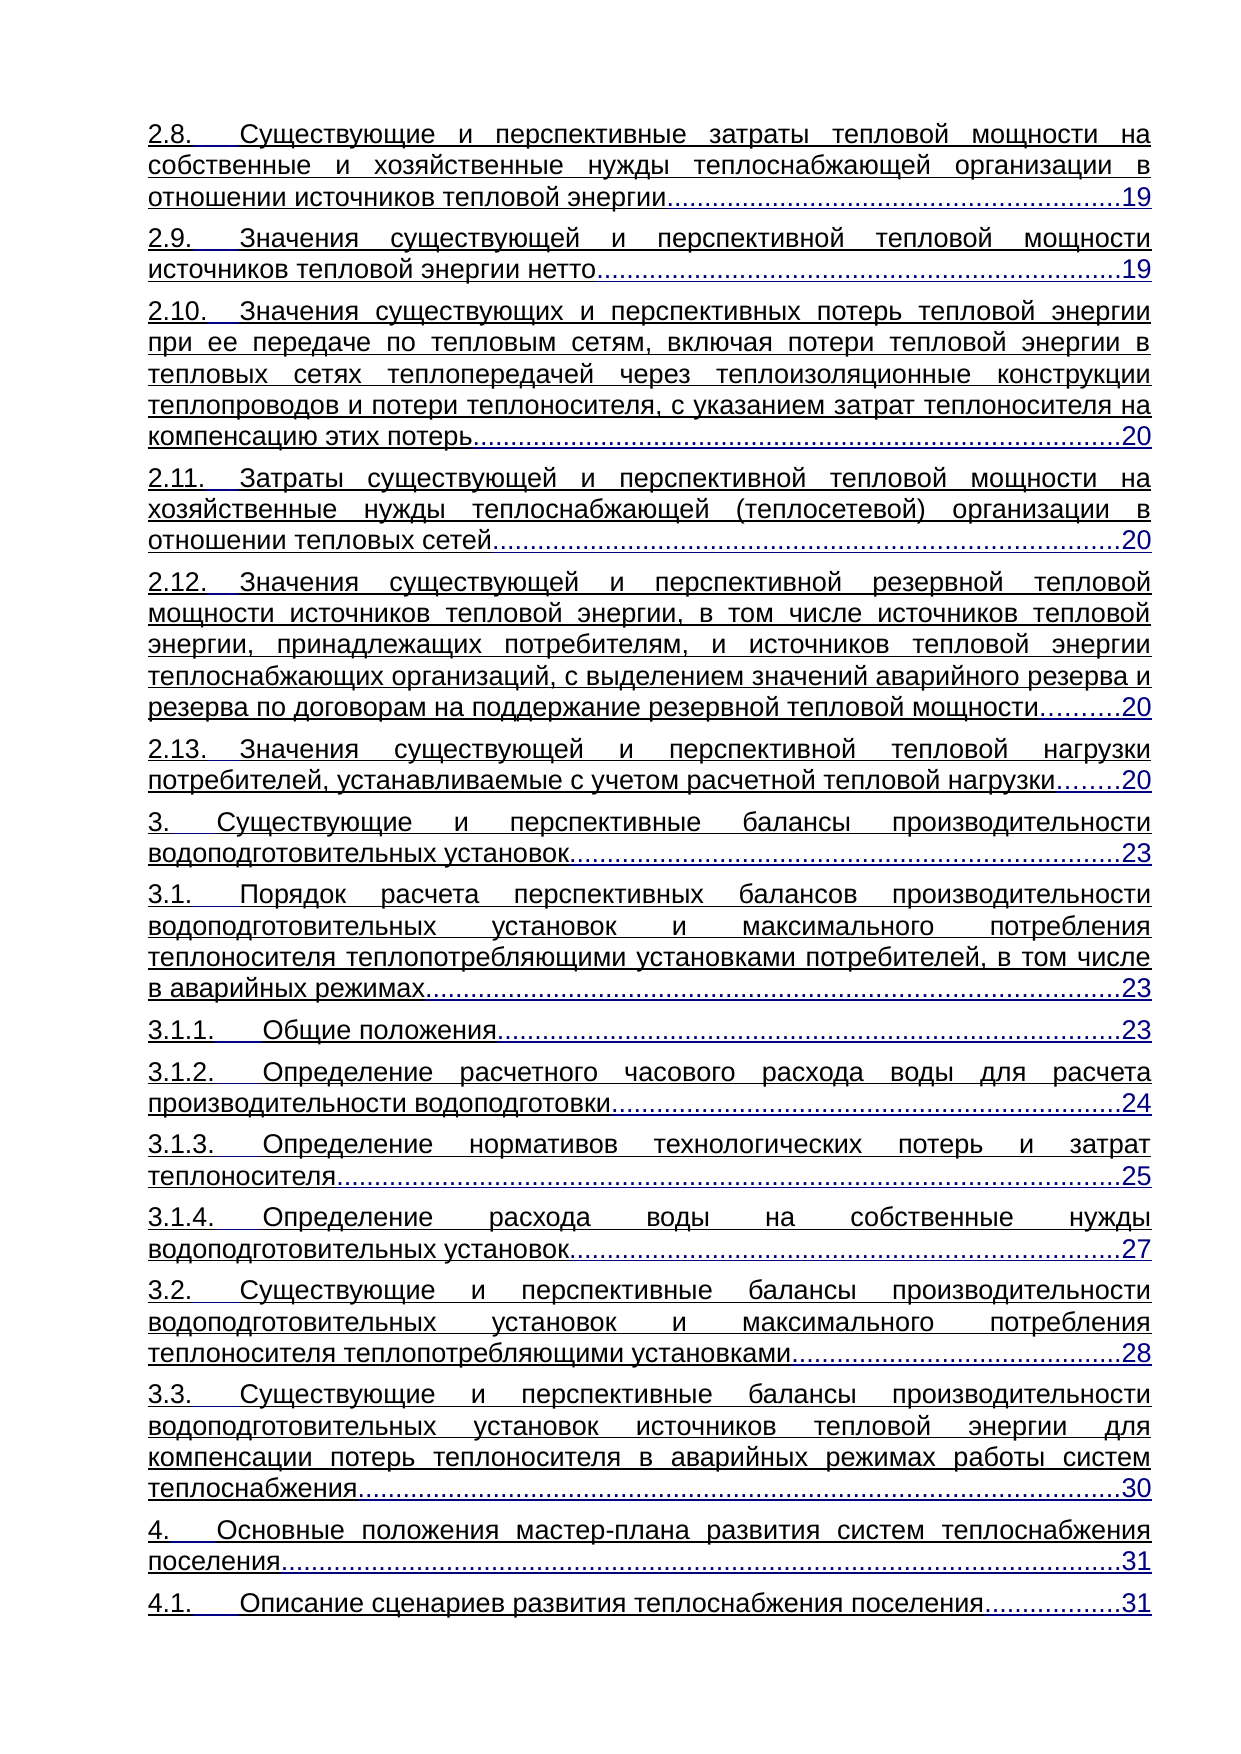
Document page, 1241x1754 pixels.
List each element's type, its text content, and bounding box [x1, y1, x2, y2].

text 4. Основные положения мастер-плана развития систем теплоснабжения поселения 31 [148, 1543, 1152, 1572]
text 3.1. Порядок расчета перспективных балансов производительности водоподготовительных установок и максимального потребления теплоносителя теплопотребляющими установками потребителей, в том числе в аварийных режимах 23 [148, 970, 1152, 999]
text 2.12. Значения существующей и перспективной резервной тепловой мощности источников тепловой энергии, в том числе источников тепловой энергии, принадлежащих потребителям, и источников тепловой энергии теплоснабжающих организаций, с выделением значений аварийного резерва и резерва по договорам на поддержание резервной тепловой мощности 20 [148, 595, 1152, 656]
text 3.2. Существующие и перспективные балансы производительности водоподготовительных установок и максимального потребления теплоносителя теплопотребляющими установками 28 [148, 1303, 1152, 1333]
text 3.3. Существующие и перспективные балансы производительности водоподготовительных установок источников тепловой энергии для компенсации потерь теплоносителя в аварийных режимах работы систем теплоснабжения 30 [148, 1407, 1152, 1499]
text 3.1.4. Определение расхода воды на собственные нужды водоподготовительных установок 27 [148, 1230, 1152, 1260]
text 3. Существующие и перспективные балансы производительности водоподготовительных установок 23 [148, 806, 1152, 833]
text 3.1. Порядок расчета перспективных балансов производительности водоподготовительных установок и максимального потребления теплоносителя теплопотребляющими установками потребителей, в том числе в аварийных режимах 23 [148, 878, 1152, 906]
text 3.2. Существующие и перспективные балансы производительности водоподготовительных установок и максимального потребления теплоносителя теплопотребляющими установками 28 [148, 1334, 1152, 1364]
text 2.9. Значения существующей и перспективной тепловой мощности источников тепловой энергии нетто 19 [148, 222, 1152, 249]
text 3. Существующие и перспективные балансы производительности водоподготовительных установок 23 [148, 834, 1152, 864]
text 2.12. Значения существующей и перспективной резервной тепловой мощности источников тепловой энергии, в том числе источников тепловой энергии, принадлежащих потребителям, и источников тепловой энергии теплоснабжающих организаций, с выделением значений аварийного резерва и резерва по договорам на поддержание резервной тепловой мощности 20 [148, 688, 1152, 718]
text 3.1.2. Определение расчетного часового расхода воды для расчета производительности водоподготовки 24 [148, 1056, 1152, 1083]
text 3.2. Существующие и перспективные балансы производительности водоподготовительных установок и максимального потребления теплоносителя теплопотребляющими установками 28 [148, 1274, 1152, 1302]
text 2.8. Существующие и перспективные затраты тепловой мощности на собственные и хозяйственные нужды теплоснабжающей организации в отношении источников тепловой энергии 19 [148, 118, 1152, 208]
text 4. Основные положения мастер-плана развития систем теплоснабжения поселения 31 [148, 1514, 1152, 1541]
text 3.1.4. Определение расхода воды на собственные нужды водоподготовительных установок 27 [148, 1201, 1152, 1229]
text 2.10. Значения существующих и перспективных потерь тепловой энергии при ее передаче по тепловым сетям, включая потери тепловой энергии в тепловых сетях теплопередачей через теплоизоляционные конструкции теплопроводов и потери теплоносителя, с указанием затрат теплоносителя на компенсацию этих потерь 20 [148, 386, 1152, 416]
text 3.1. Порядок расчета перспективных балансов производительности водоподготовительных установок и максимального потребления теплоносителя теплопотребляющими установками потребителей, в том числе в аварийных режимах 23 [148, 907, 1152, 937]
text 2.11. Затраты существующей и перспективной тепловой мощности на хозяйственные нужды теплоснабжающей (теплосетевой) организации в отношении тепловых сетей 20 [148, 462, 1152, 552]
text 2.10. Значения существующих и перспективных потерь тепловой энергии при ее передаче по тепловым сетям, включая потери тепловой энергии в тепловых сетях теплопередачей через теплоизоляционные конструкции теплопроводов и потери теплоносителя, с указанием затрат теплоносителя на компенсацию этих потерь 20 [148, 295, 1152, 385]
text 3.1.2. Определение расчетного часового расхода воды для расчета производительности водоподготовки 24 [148, 1084, 1152, 1114]
text 3.1.3. Определение нормативов технологических потерь и затрат теплоносителя 25 [148, 1128, 1152, 1187]
text 2.13. Значения существующей и перспективной тепловой нагрузки потребителей, устанавливаемые с учетом расчетной тепловой нагрузки 20 [148, 733, 1152, 791]
text 3.1.1. Общие положения 23 [148, 1014, 1152, 1041]
text 3.1. Порядок расчета перспективных балансов производительности водоподготовительных установок и максимального потребления теплоносителя теплопотребляющими установками потребителей, в том числе в аварийных режимах 23 [148, 938, 1152, 968]
text 2.12. Значения существующей и перспективной резервной тепловой мощности источников тепловой энергии, в том числе источников тепловой энергии, принадлежащих потребителям, и источников тепловой энергии теплоснабжающих организаций, с выделением значений аварийного резерва и резерва по договорам на поддержание резервной тепловой мощности 20 [148, 566, 1152, 593]
text 2.10. Значения существующих и перспективных потерь тепловой энергии при ее передаче по тепловым сетям, включая потери тепловой энергии в тепловых сетях теплопередачей через теплоизоляционные конструкции теплопроводов и потери теплоносителя, с указанием затрат теплоносителя на компенсацию этих потерь 20 [148, 418, 1152, 447]
text 2.9. Значения существующей и перспективной тепловой мощности источников тепловой энергии нетто 19 [148, 251, 1152, 281]
text 2.12. Значения существующей и перспективной резервной тепловой мощности источников тепловой энергии, в том числе источников тепловой энергии, принадлежащих потребителям, и источников тепловой энергии теплоснабжающих организаций, с выделением значений аварийного резерва и резерва по договорам на поддержание резервной тепловой мощности 20 [148, 657, 1152, 687]
text 3.3. Существующие и перспективные балансы производительности водоподготовительных установок источников тепловой энергии для компенсации потерь теплоносителя в аварийных режимах работы систем теплоснабжения 30 [148, 1378, 1152, 1406]
text 4.1. Описание сценариев развития теплоснабжения поселения 31 [148, 1587, 1152, 1614]
